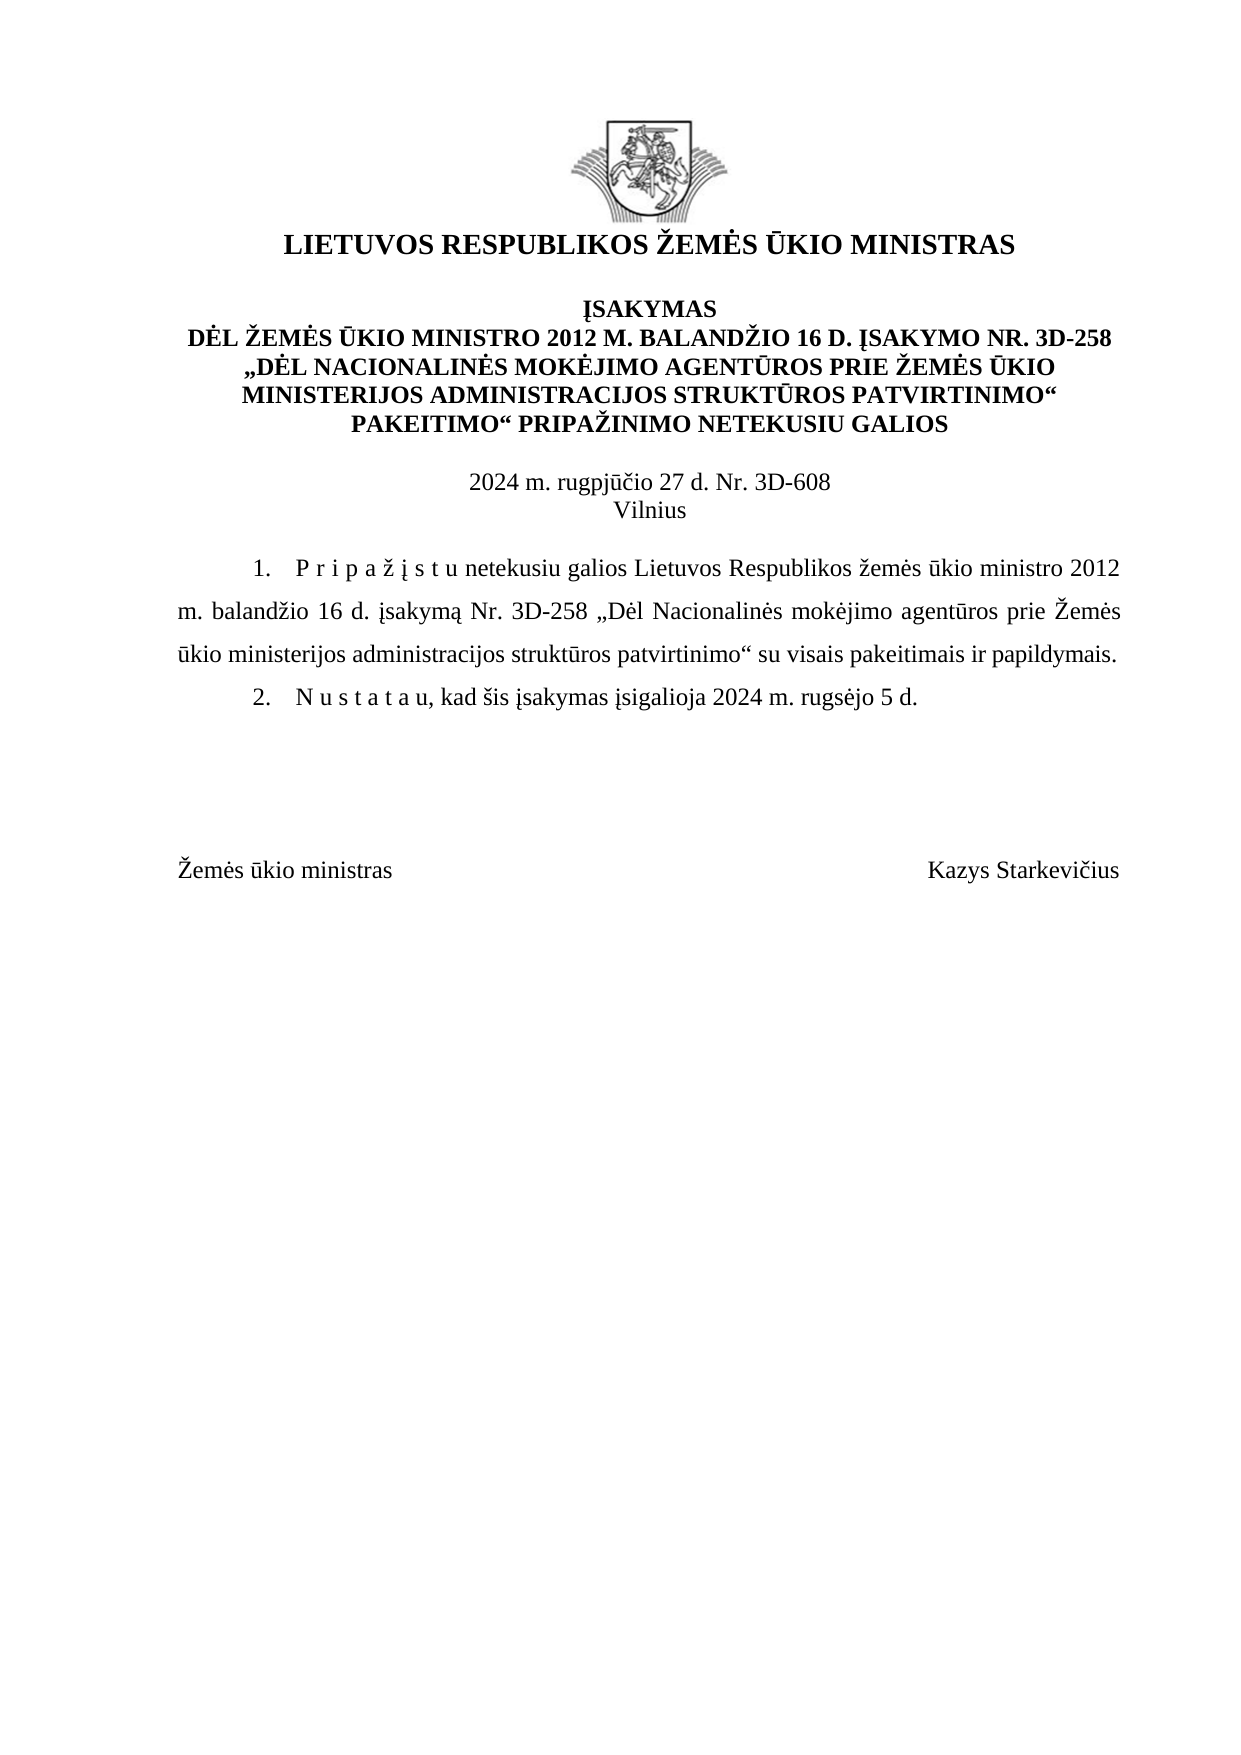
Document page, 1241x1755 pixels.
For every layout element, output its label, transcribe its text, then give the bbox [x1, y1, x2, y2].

text 1. P r i p a ž į s t u netekusiu galios Lietuvos Respublikos žemės ūkio ministro 2012 m. balandžio 16 d. įsakymą Nr. 3D-258 „Dėl Nacionalinės mokėjimo agentūros prie Žemės ūkio ministerijos administracijos struktūros patvirtinimo“ su visais pakeitimais ir papildymais. [177, 553, 1122, 668]
text 2024 m. rugpjūčio 27 d. Nr. 3D-608 [177, 467, 1122, 495]
text Žemės ūkio ministras Kazys Starkevičius [177, 855, 1122, 883]
text DĖL ŽEMĖS ŪKIO MINISTRO 2012 M. BALANDŽIO 16 D. ĮSAKYMO NR. 3D-258 „DĖL NACIONALINĖS MOKĖJIMO AGENTŪROS PRIE ŽEMĖS ŪKIO MINISTERIJOS ADMINISTRACIJOS STRUKTŪROS PATVIRTINIMO“ PAKEITIMO“ PRIPAŽINIMO NETEKUSIU GALIOS [177, 323, 1122, 438]
text Vilnius [177, 495, 1122, 524]
text ĮSAKYMAS [177, 294, 1122, 323]
text 2. N u s t a t a u, kad šis įsakymas įsigalioja 2024 m. rugsėjo 5 d. [177, 682, 1122, 711]
text LIETUVOS RESPUBLIKOS ŽEMĖS ŪKIO MINISTRAS [177, 227, 1122, 261]
